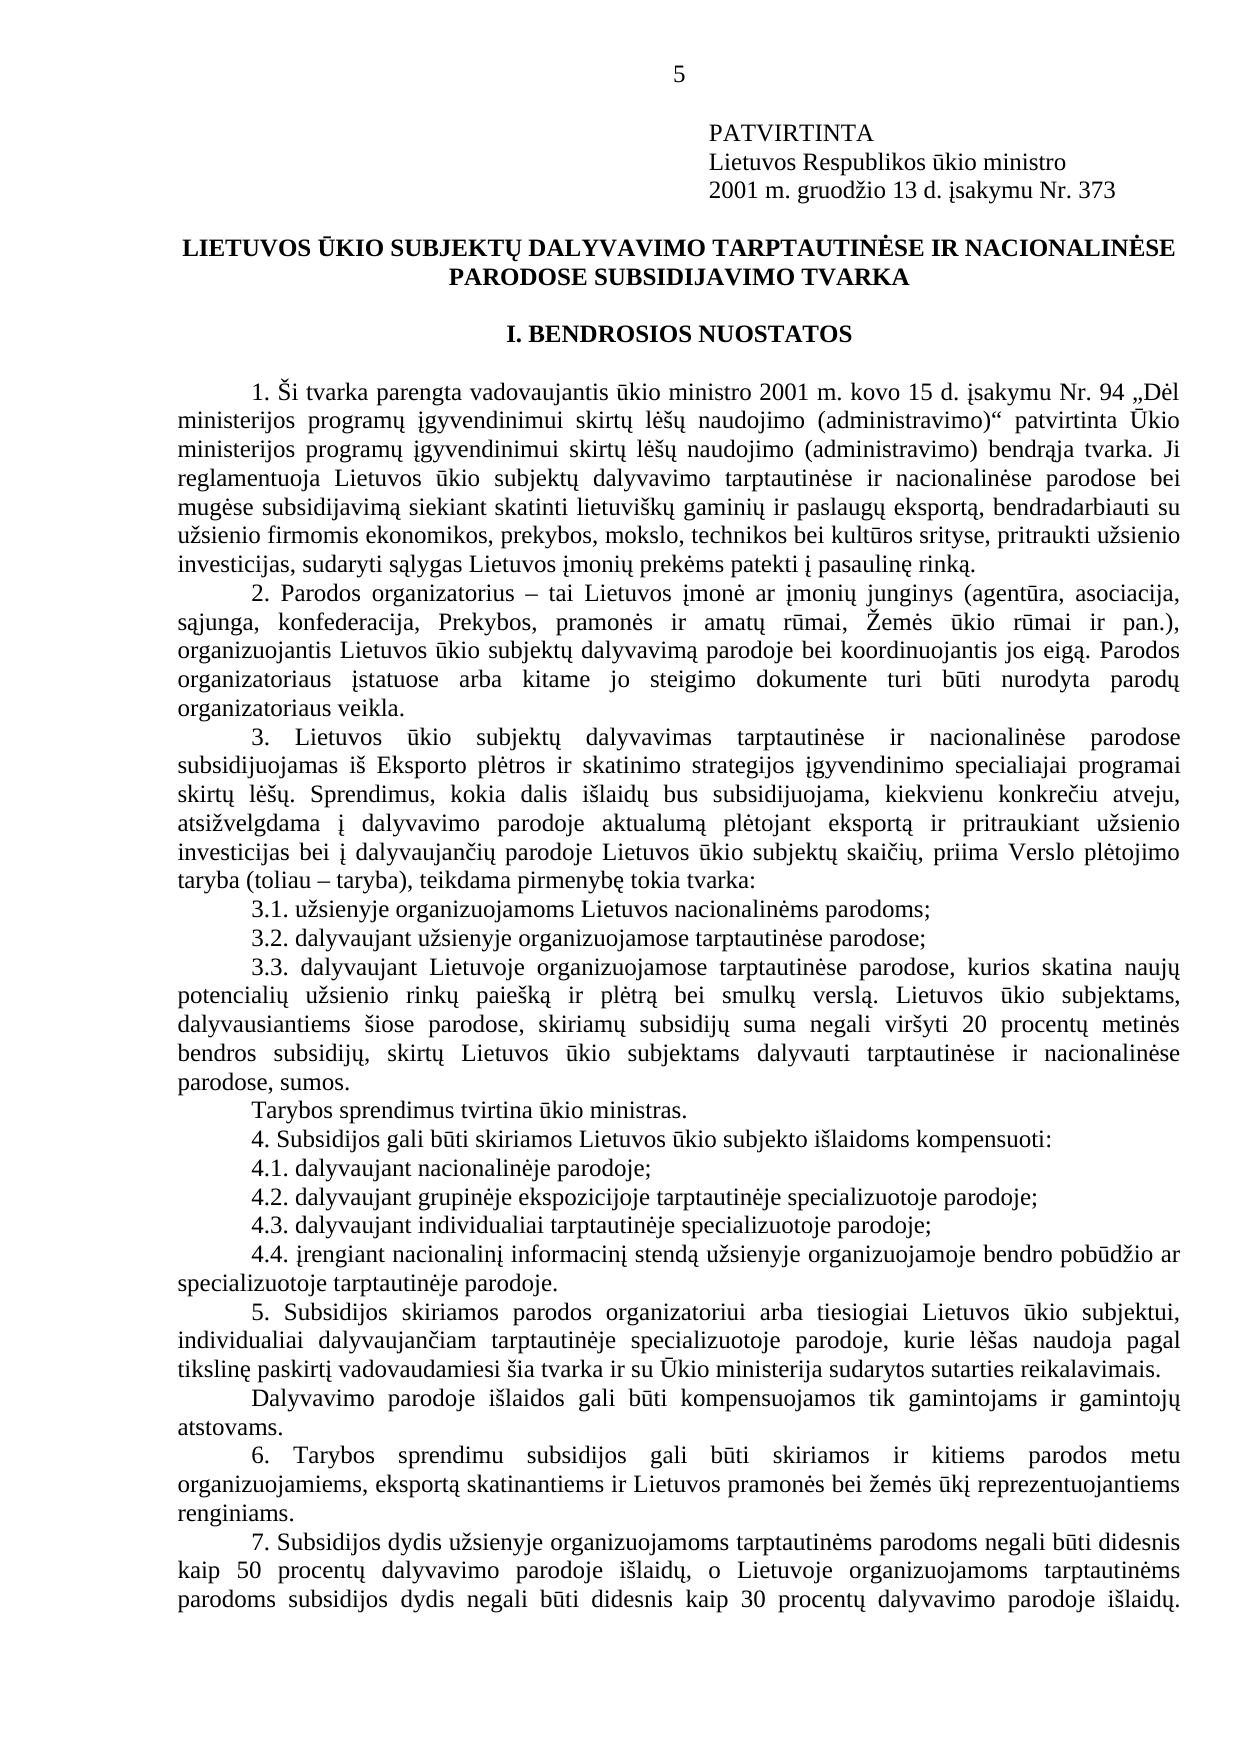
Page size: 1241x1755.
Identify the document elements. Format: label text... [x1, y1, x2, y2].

text 6. Tarybos sprendimu subsidijos gali būti skiriamos ir kitiems parodos metu organizuojamiems, eksportą skatinantiems ir Lietuvos pramonės bei žemės ūkį reprezentuojantiems renginiams. [177, 1441, 1181, 1527]
text Dalyvavimo parodoje išlaidos gali būti kompensuojamos tik gamintojams ir gamintojų atstovams. [177, 1383, 1181, 1441]
text PATVIRTINTA [709, 118, 1181, 147]
text 1. Ši tvarka parengta vadovaujantis ūkio ministro 2001 m. kovo 15 d. įsakymu Nr. 94 „Dėl ministerijos programų įgyvendinimui skirtų lėšų naudojimo (administravimo)“ patvirtinta Ūkio ministerijos programų įgyvendinimui skirtų lėšų naudojimo (administravimo) bendrąja tvarka. Ji reglamentuoja Lietuvos ūkio subjektų dalyvavimo tarptautinėse ir nacionalinėse parodose bei mugėse subsidijavimą siekiant skatinti lietuviškų gaminių ir paslaugų eksportą, bendradarbiauti su užsienio firmomis ekonomikos, prekybos, mokslo, technikos bei kultūros srityse, pritraukti užsienio investicijas, sudaryti sąlygas Lietuvos įmonių prekėms patekti į pasaulinę rinką. [177, 377, 1181, 578]
text 2. Parodos organizatorius – tai Lietuvos įmonė ar įmonių junginys (agentūra, asociacija, sąjunga, konfederacija, Prekybos, pramonės ir amatų rūmai, Žemės ūkio rūmai ir pan.), organizuojantis Lietuvos ūkio subjektų dalyvavimą parodoje bei koordinuojantis jos eigą. Parodos organizatoriaus įstatuose arba kitame jo steigimo dokumente turi būti nurodyta parodų organizatoriaus veikla. [177, 578, 1181, 722]
text 4.1. dalyvaujant nacionalinėje parodoje; [177, 1153, 1181, 1182]
text 2001 m. gruodžio 13 d. įsakymu Nr. 373 [177, 176, 1181, 204]
text 5. Subsidijos skiriamos parodos organizatoriui arba tiesiogiai Lietuvos ūkio subjektui, individualiai dalyvaujančiam tarptautinėje specializuotoje parodoje, kurie lėšas naudoja pagal tikslinę paskirtį vadovaudamiesi šia tvarka ir su Ūkio ministerija sudarytos sutarties reikalavimais. [177, 1297, 1181, 1383]
text 4.4. įrengiant nacionalinį informacinį stendą užsienyje organizuojamoje bendro pobūdžio ar specializuotoje tarptautinėje parodoje. [177, 1239, 1181, 1297]
text Lietuvos Respublikos ūkio ministro [177, 147, 1181, 176]
text 3.1. užsienyje organizuojamoms Lietuvos nacionalinėms parodoms; [177, 894, 1181, 923]
text 3.2. dalyvaujant užsienyje organizuojamose tarptautinėse parodose; [177, 923, 1181, 952]
text 3. Lietuvos ūkio subjektų dalyvavimas tarptautinėse ir nacionalinėse parodose subsidijuojamas iš Eksporto plėtros ir skatinimo strategijos įgyvendinimo specialiajai programai skirtų lėšų. Sprendimus, kokia dalis išlaidų bus subsidijuojama, kiekvienu konkrečiu atveju, atsižvelgdama į dalyvavimo parodoje aktualumą plėtojant eksportą ir pritraukiant užsienio investicijas bei į dalyvaujančių parodoje Lietuvos ūkio subjektų skaičių, priima Verslo plėtojimo taryba (toliau – taryba), teikdama pirmenybę tokia tvarka: [177, 722, 1181, 894]
text 4.3. dalyvaujant individualiai tarptautinėje specializuotoje parodoje; [177, 1211, 1181, 1239]
text 4.2. dalyvaujant grupinėje ekspozicijoje tarptautinėje specializuotoje parodoje; [177, 1182, 1181, 1211]
text Tarybos sprendimus tvirtina ūkio ministras. [177, 1096, 1181, 1124]
text LIETUVOS ŪKIO SUBJEKTŲ DALYVAVIMO TARPTAUTINĖSE IR NACIONALINĖSE PARODOSE SUBSIDIJAVIMO TVARKA [177, 233, 1181, 291]
text 3.3. dalyvaujant Lietuvoje organizuojamose tarptautinėse parodose, kurios skatina naujų potencialių užsienio rinkų paiešką ir plėtrą bei smulkų verslą. Lietuvos ūkio subjektams, dalyvausiantiems šiose parodose, skiriamų subsidijų suma negali viršyti 20 procentų metinės bendros subsidijų, skirtų Lietuvos ūkio subjektams dalyvauti tarptautinėse ir nacionalinėse parodose, sumos. [177, 952, 1181, 1096]
text I. BENDROSIOS NUOSTATOS [177, 319, 1181, 348]
text 7. Subsidijos dydis užsienyje organizuojamoms tarptautinėms parodoms negali būti didesnis kaip 50 procentų dalyvavimo parodoje išlaidų, o Lietuvoje organizuojamoms tarptautinėms parodoms subsidijos dydis negali būti didesnis kaip 30 procentų dalyvavimo parodoje išlaidų. [177, 1527, 1181, 1613]
text 4. Subsidijos gali būti skiriamos Lietuvos ūkio subjekto išlaidoms kompensuoti: [177, 1124, 1181, 1153]
